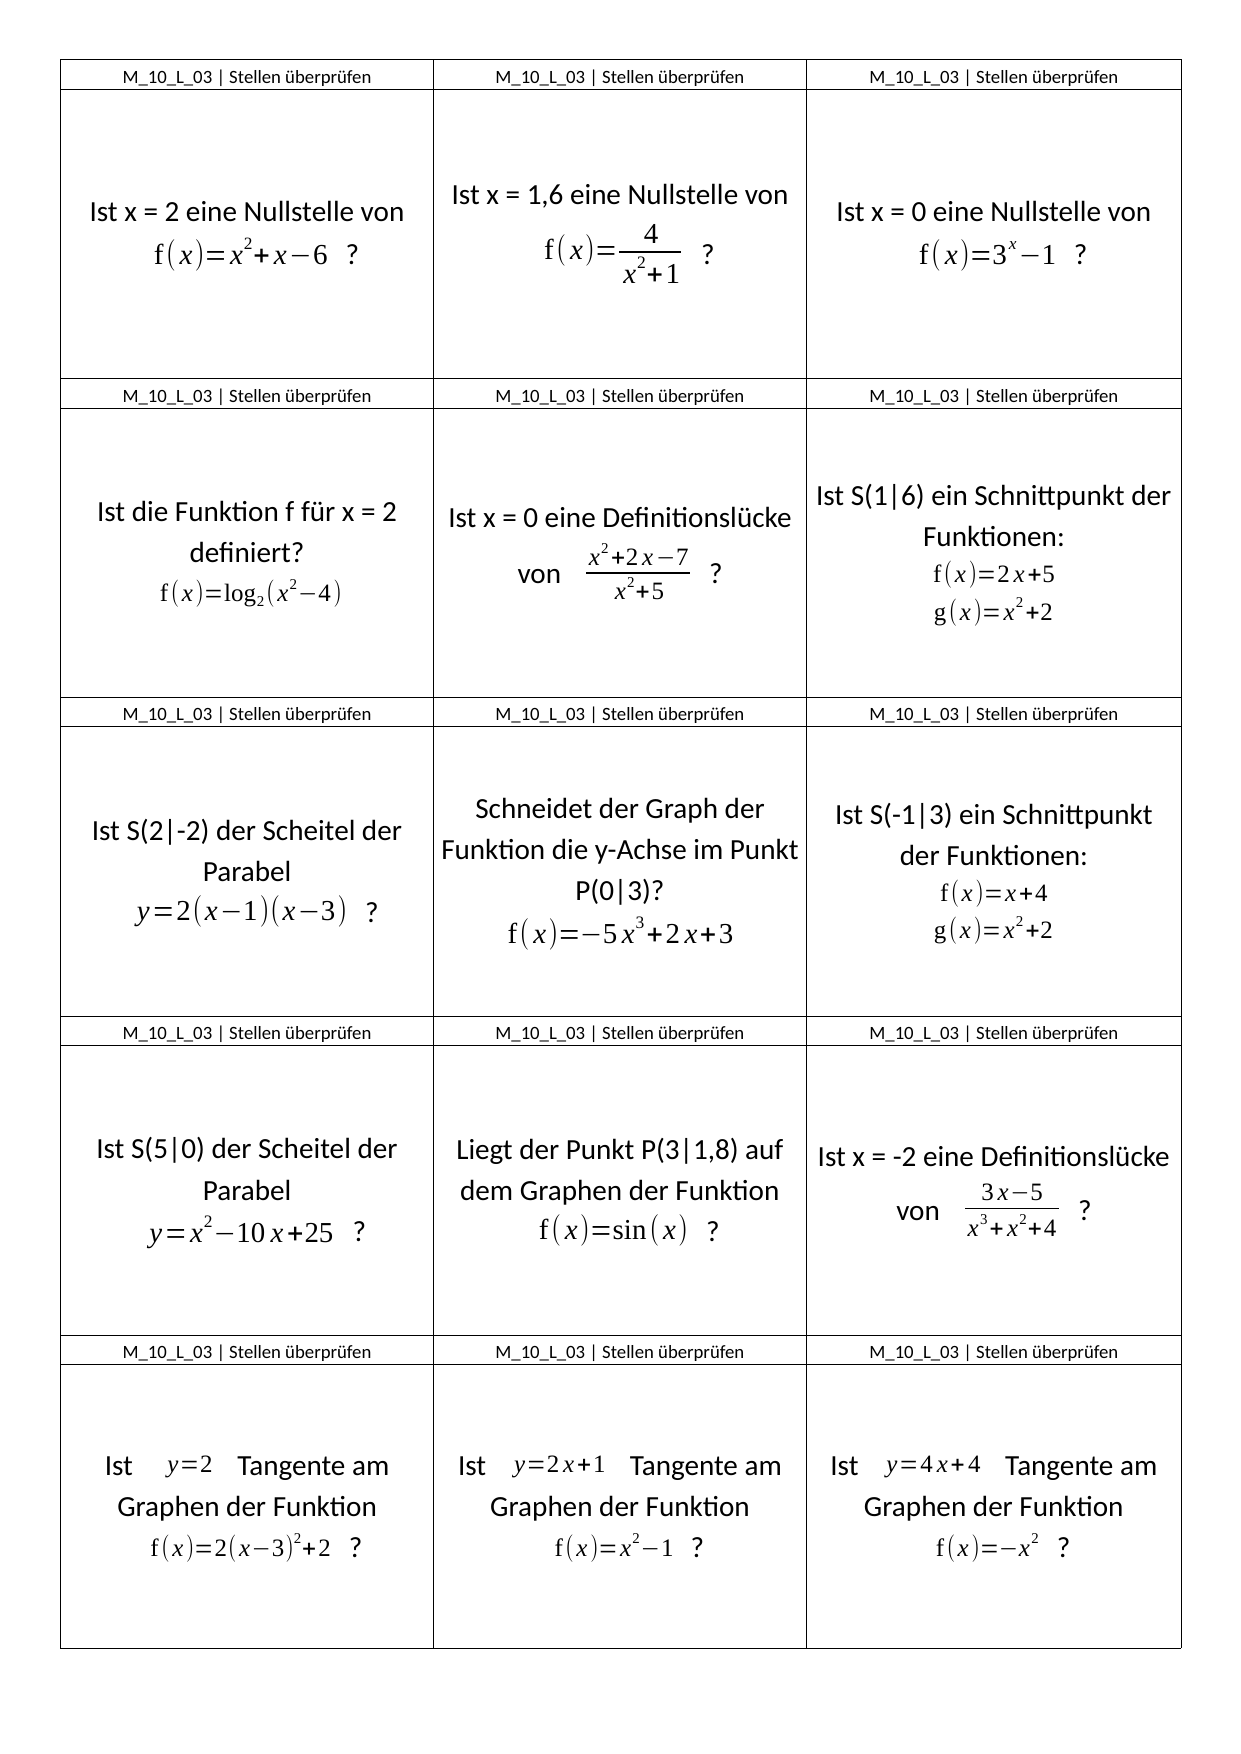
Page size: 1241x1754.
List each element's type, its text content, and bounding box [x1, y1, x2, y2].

table_cell M_10_L_03 | Stellen überprüfen [434, 379, 806, 407]
table_cell Ist x = 0 eine Nullstelle von ? [807, 90, 1181, 378]
table_cell M_10_L_03 | Stellen überprüfen [807, 1017, 1181, 1045]
table_cell M_10_L_03 | Stellen überprüfen [61, 1017, 433, 1045]
table_cell M_10_L_03 | Stellen überprüfen [61, 698, 433, 726]
table_cell M_10_L_03 | Stellen überprüfen [807, 1336, 1181, 1364]
table_cell Schneidet der Graph der Funktion die y-Achse im Punkt P(0|3)? [434, 727, 806, 1016]
table_cell Ist S(5|0) der Scheitel der Parabel ? [61, 1046, 433, 1334]
table_cell M_10_L_03 | Stellen überprüfen [434, 1017, 806, 1045]
table_cell M_10_L_03 | Stellen überprüfen [61, 379, 433, 407]
table_header M_10_L_03 | Stellen überprüfen [61, 60, 433, 88]
table_cell Ist x = 2 eine Nullstelle von ? [61, 90, 433, 378]
table_cell Ist x = -2 eine Definitionslücke von ? [807, 1046, 1181, 1334]
table_header M_10_L_03 | Stellen überprüfen [434, 60, 806, 88]
table_cell Liegt der Punkt P(3|1,8) auf dem Graphen der Funktion ? [434, 1046, 806, 1334]
table_cell M_10_L_03 | Stellen überprüfen [807, 698, 1181, 726]
table_cell Ist x = 1,6 eine Nullstelle von ? [434, 90, 806, 378]
table_cell Ist Tangente am Graphen der Funktion ? [807, 1365, 1181, 1647]
table_cell Ist die Funktion f für x = 2 definiert? [61, 409, 433, 697]
table_cell Ist Tangente am Graphen der Funktion ? [434, 1365, 806, 1647]
table_cell Ist x = 0 eine Definitionslücke von ? [434, 409, 806, 697]
table_cell Ist Tangente am Graphen der Funktion ? [61, 1365, 433, 1647]
table_cell M_10_L_03 | Stellen überprüfen [434, 1336, 806, 1364]
table_cell M_10_L_03 | Stellen überprüfen [807, 379, 1181, 407]
table_cell Ist S(-1|3) ein Schnittpunkt der Funktionen: [807, 727, 1181, 1016]
table_cell M_10_L_03 | Stellen überprüfen [434, 698, 806, 726]
table_cell Ist S(1|6) ein Schnittpunkt der Funktionen: [807, 409, 1181, 697]
table_header M_10_L_03 | Stellen überprüfen [807, 60, 1181, 88]
table_cell M_10_L_03 | Stellen überprüfen [61, 1336, 433, 1364]
table_cell Ist S(2|-2) der Scheitel der Parabel ? [61, 727, 433, 1016]
